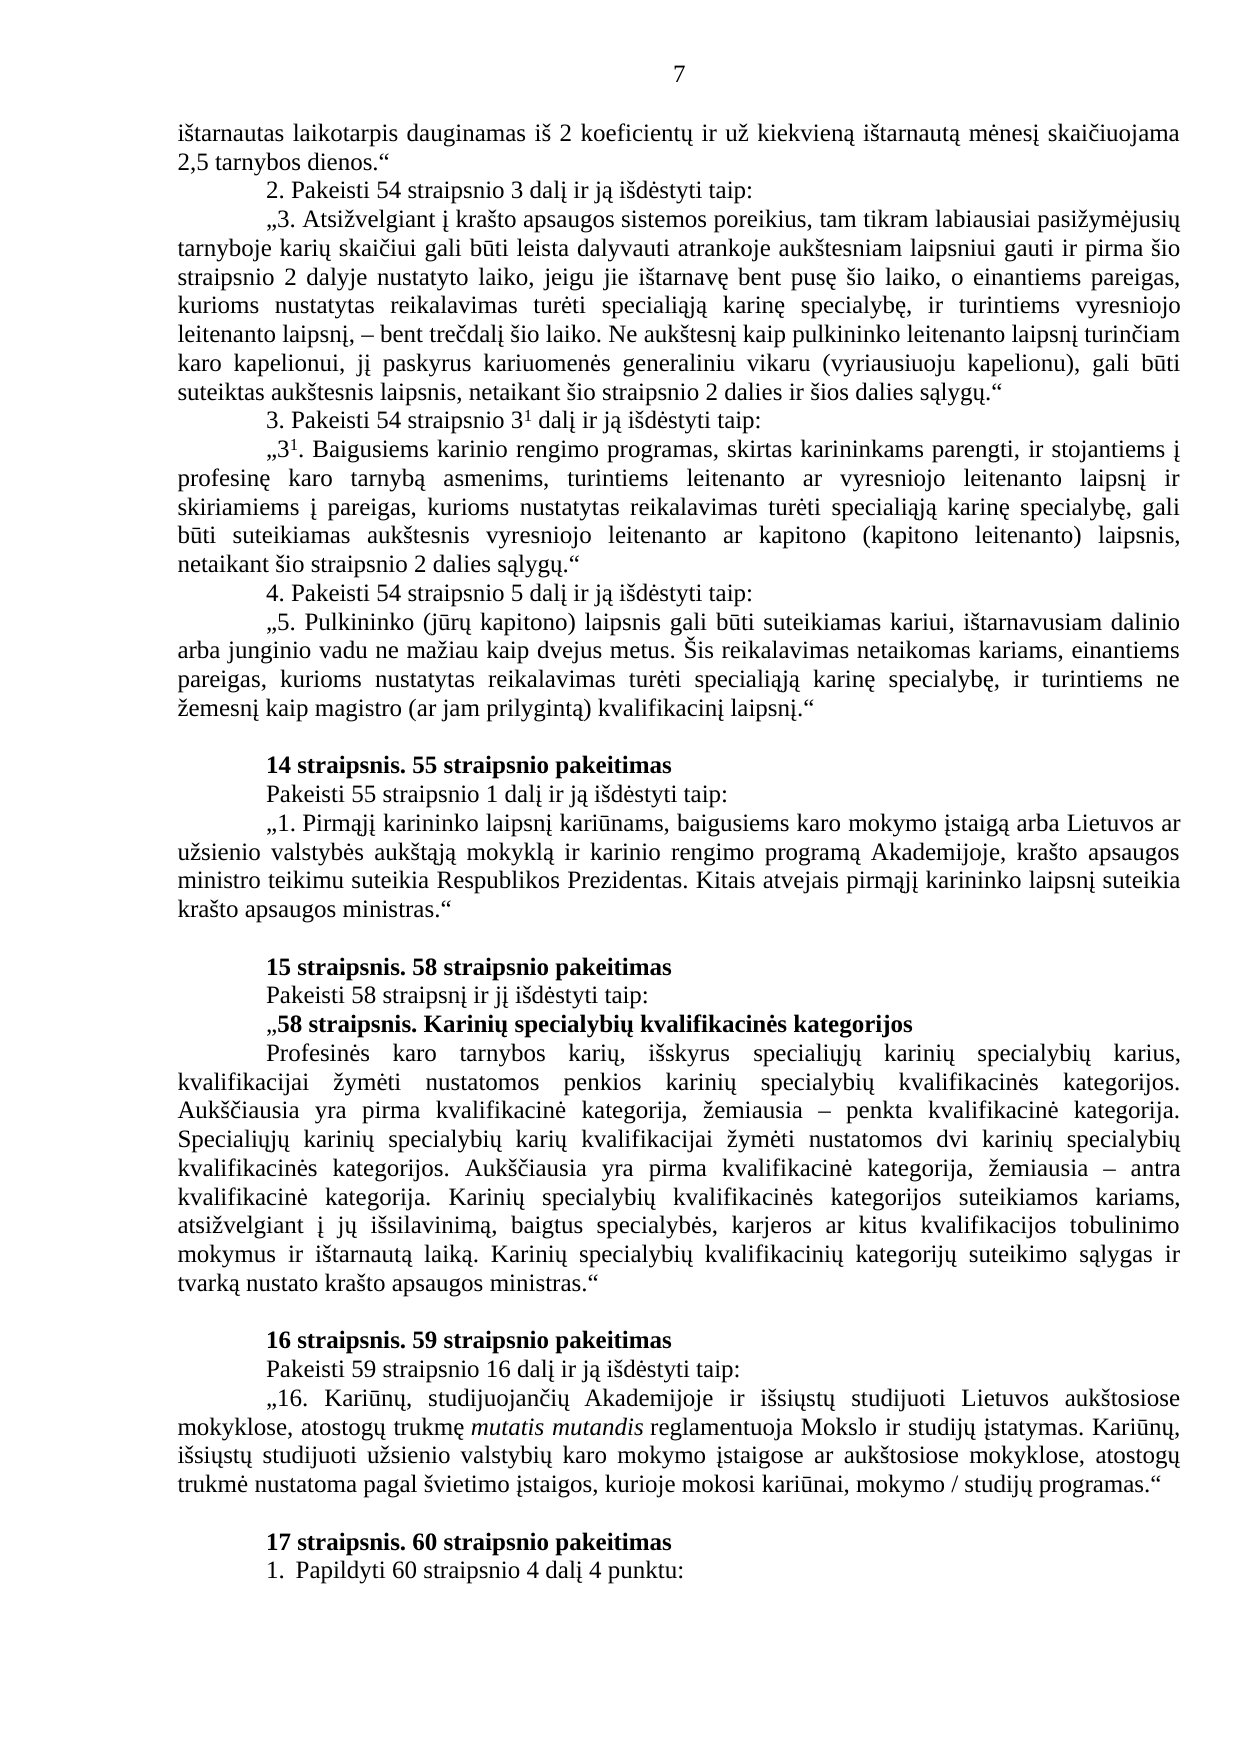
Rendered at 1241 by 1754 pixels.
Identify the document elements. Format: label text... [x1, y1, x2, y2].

text 17 straipsnis. 60 straipsnio pakeitimas [177, 1527, 1181, 1556]
text „31. Baigusiems karinio rengimo programas, skirtas karininkams parengti, ir stojantiems į profesinę karo tarnybą asmenims, turintiems leitenanto ar vyresniojo leitenanto laipsnį ir skiriamiems į pareigas, kurioms nustatytas reikalavimas turėti specialiąją karinę specialybę, gali būti suteikiamas aukštesnis vyresniojo leitenanto ar kapitono (kapitono leitenanto) laipsnis, netaikant šio straipsnio 2 dalies sąlygų.“ [177, 434, 1181, 578]
text 16 straipsnis. 59 straipsnio pakeitimas [177, 1326, 1181, 1354]
text 1. Papildyti 60 straipsnio 4 dalį 4 punktu: [177, 1556, 1181, 1584]
text 4. Pakeisti 54 straipsnio 5 dalį ir ją išdėstyti taip: [177, 578, 1181, 607]
text Profesinės karo tarnybos karių, išskyrus specialiųjų karinių specialybių karius, kvalifikacijai žymėti nustatomos penkios karinių specialybių kvalifikacinės kategorijos. Aukščiausia yra pirma kvalifikacinė kategorija, žemiausia – penkta kvalifikacinė kategorija. Specialiųjų karinių specialybių karių kvalifikacijai žymėti nustatomos dvi karinių specialybių kvalifikacinės kategorijos. Aukščiausia yra pirma kvalifikacinė kategorija, žemiausia – antra kvalifikacinė kategorija. Karinių specialybių kvalifikacinės kategorijos suteikiamos kariams, atsižvelgiant į jų išsilavinimą, baigtus specialybės, karjeros ar kitus kvalifikacijos tobulinimo mokymus ir ištarnautą laiką. Karinių specialybių kvalifikacinių kategorijų suteikimo sąlygas ir tvarką nustato krašto apsaugos ministras.“ [177, 1038, 1181, 1297]
text „3. Atsižvelgiant į krašto apsaugos sistemos poreikius, tam tikram labiausiai pasižymėjusių tarnyboje karių skaičiui gali būti leista dalyvauti atrankoje aukštesniam laipsniui gauti ir pirma šio straipsnio 2 dalyje nustatyto laiko, jeigu jie ištarnavę bent pusę šio laiko, o einantiems pareigas, kurioms nustatytas reikalavimas turėti specialiąją karinę specialybę, ir turintiems vyresniojo leitenanto laipsnį, – bent trečdalį šio laiko. Ne aukštesnį kaip pulkininko leitenanto laipsnį turinčiam karo kapelionui, jį paskyrus kariuomenės generaliniu vikaru (vyriausiuoju kapelionu), gali būti suteiktas aukštesnis laipsnis, netaikant šio straipsnio 2 dalies ir šios dalies sąlygų.“ [177, 204, 1181, 406]
text 3. Pakeisti 54 straipsnio 31 dalį ir ją išdėstyti taip: [177, 406, 1181, 434]
text 15 straipsnis. 58 straipsnio pakeitimas [177, 952, 1181, 981]
text „58 straipsnis. Karinių specialybių kvalifikacinės kategorijos [177, 1009, 1181, 1038]
text 2. Pakeisti 54 straipsnio 3 dalį ir ją išdėstyti taip: [177, 176, 1181, 204]
text ištarnautas laikotarpis dauginamas iš 2 koeficientų ir už kiekvieną ištarnautą mėnesį skaičiuojama 2,5 tarnybos dienos.“ [177, 118, 1181, 176]
text Pakeisti 55 straipsnio 1 dalį ir ją išdėstyti taip: [177, 779, 1181, 808]
text „5. Pulkininko (jūrų kapitono) laipsnis gali būti suteikiamas kariui, ištarnavusiam dalinio arba junginio vadu ne mažiau kaip dvejus metus. Šis reikalavimas netaikomas kariams, einantiems pareigas, kurioms nustatytas reikalavimas turėti specialiąją karinę specialybę, ir turintiems ne žemesnį kaip magistro (ar jam prilygintą) kvalifikacinį laipsnį.“ [177, 607, 1181, 722]
text „16. Kariūnų, studijuojančių Akademijoje ir išsiųstų studijuoti Lietuvos aukštosiose mokyklose, atostogų trukmę mutatis mutandis reglamentuoja Mokslo ir studijų įstatymas. Kariūnų, išsiųstų studijuoti užsienio valstybių karo mokymo įstaigose ar aukštosiose mokyklose, atostogų trukmė nustatoma pagal švietimo įstaigos, kurioje mokosi kariūnai, mokymo / studijų programas.“ [177, 1383, 1181, 1498]
text 14 straipsnis. 55 straipsnio pakeitimas [177, 751, 1181, 779]
text Pakeisti 59 straipsnio 16 dalį ir ją išdėstyti taip: [177, 1354, 1181, 1383]
text Pakeisti 58 straipsnį ir jį išdėstyti taip: [177, 981, 1181, 1009]
text „1. Pirmąjį karininko laipsnį kariūnams, baigusiems karo mokymo įstaigą arba Lietuvos ar užsienio valstybės aukštąją mokyklą ir karinio rengimo programą Akademijoje, krašto apsaugos ministro teikimu suteikia Respublikos Prezidentas. Kitais atvejais pirmąjį karininko laipsnį suteikia krašto apsaugos ministras.“ [177, 808, 1181, 923]
